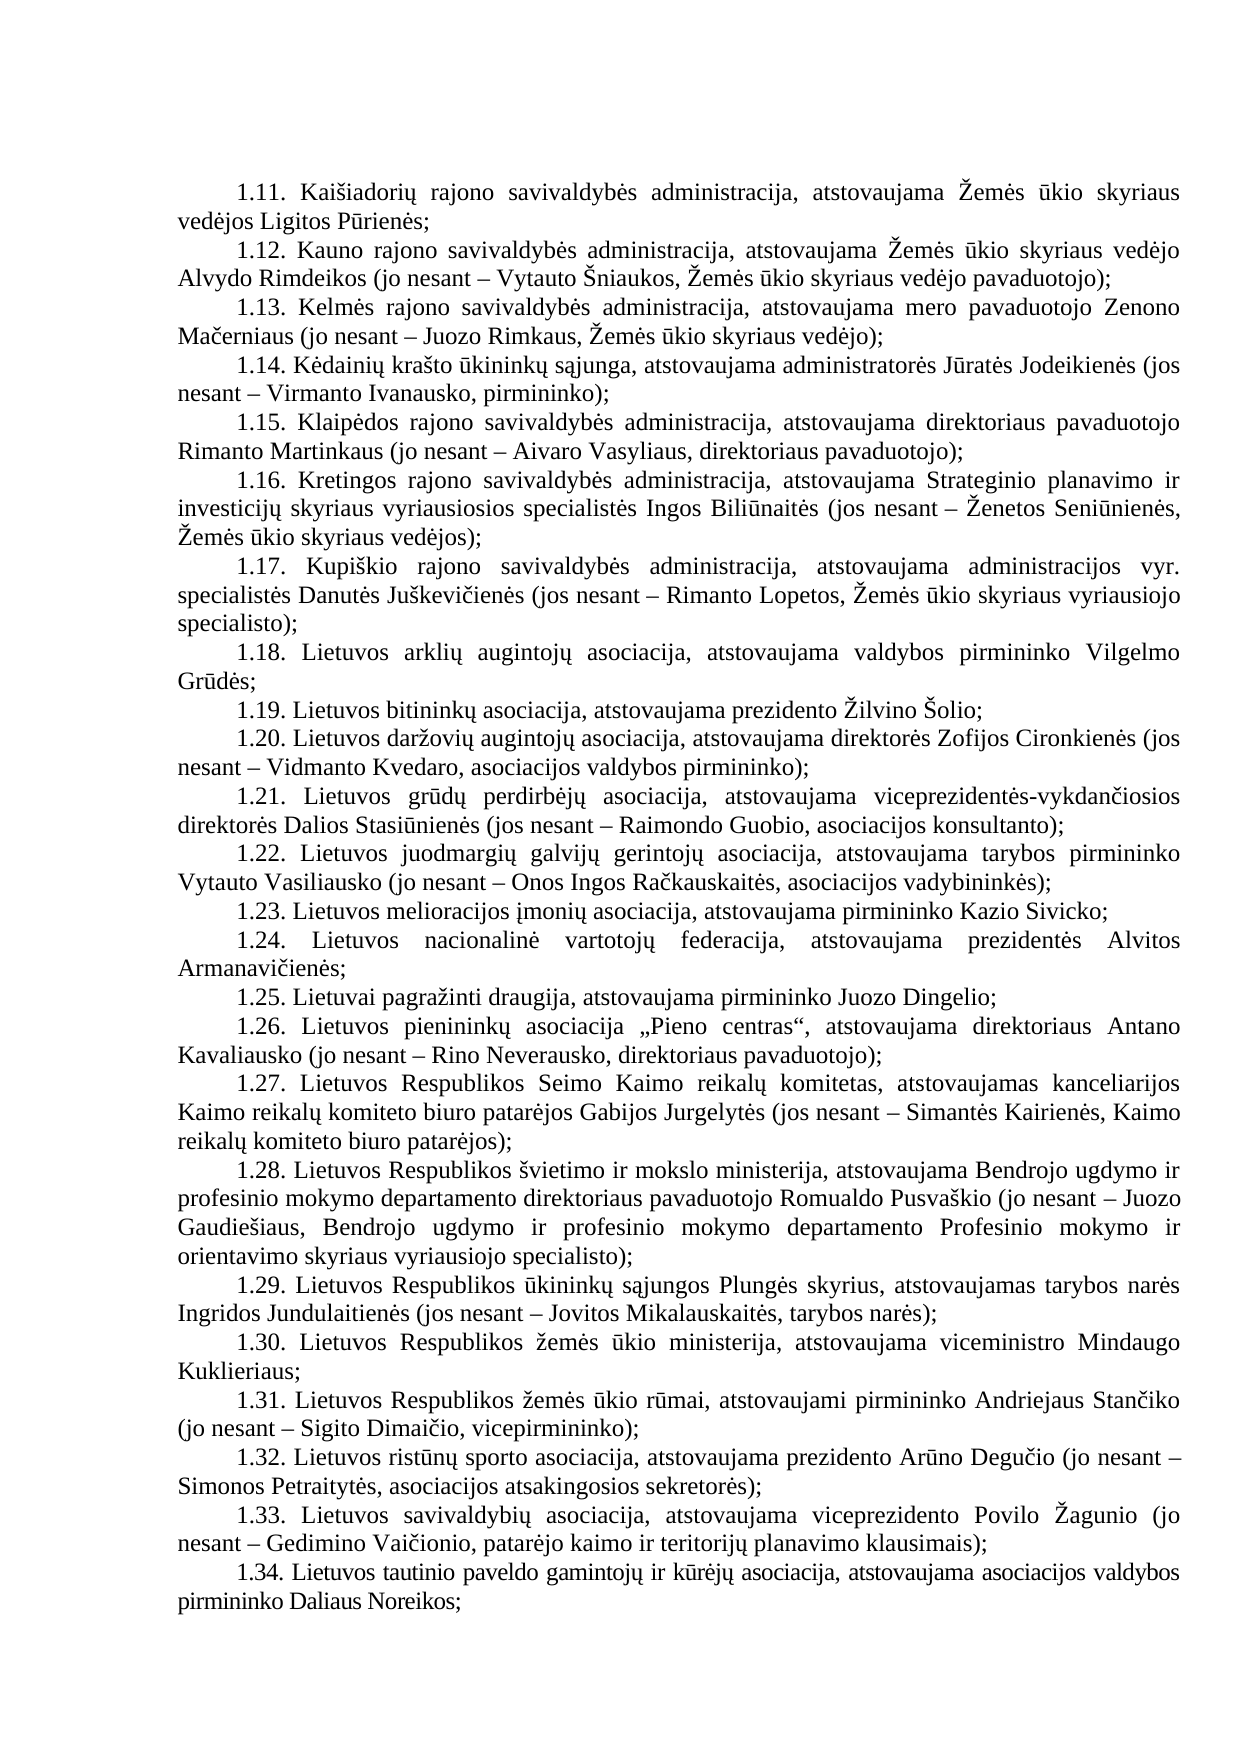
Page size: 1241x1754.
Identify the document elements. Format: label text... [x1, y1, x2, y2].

text 1.29. Lietuvos Respublikos ūkininkų sąjungos Plungės skyrius, atstovaujamas tarybos narės Ingridos Jundulaitienės (jos nesant – Jovitos Mikalauskaitės, tarybos narės); [177, 1270, 1181, 1327]
text 1.25. Lietuvai pagražinti draugija, atstovaujama pirmininko Juozo Dingelio; [177, 982, 1181, 1011]
text 1.21. Lietuvos grūdų perdirbėjų asociacija, atstovaujama viceprezidentės-vykdančiosios direktorės Dalios Stasiūnienės (jos nesant – Raimondo Guobio, asociacijos konsultanto); [177, 781, 1181, 838]
text 1.23. Lietuvos melioracijos įmonių asociacija, atstovaujama pirmininko Kazio Sivicko; [177, 896, 1181, 925]
text 1.34. Lietuvos tautinio paveldo gamintojų ir kūrėjų asociacija, atstovaujama asociacijos valdybos pirmininko Daliaus Noreikos; [177, 1557, 1181, 1615]
text 1.28. Lietuvos Respublikos švietimo ir mokslo ministerija, atstovaujama Bendrojo ugdymo ir profesinio mokymo departamento direktoriaus pavaduotojo Romualdo Pusvaškio (jo nesant – Juozo Gaudiešiaus, Bendrojo ugdymo ir profesinio mokymo departamento Profesinio mokymo ir orientavimo skyriaus vyriausiojo specialisto); [177, 1155, 1181, 1270]
text 1.18. Lietuvos arklių augintojų asociacija, atstovaujama valdybos pirmininko Vilgelmo Grūdės; [177, 637, 1181, 695]
text 1.24. Lietuvos nacionalinė vartotojų federacija, atstovaujama prezidentės Alvitos Armanavičienės; [177, 925, 1181, 982]
text 1.27. Lietuvos Respublikos Seimo Kaimo reikalų komitetas, atstovaujamas kanceliarijos Kaimo reikalų komiteto biuro patarėjos Gabijos Jurgelytės (jos nesant – Simantės Kairienės, Kaimo reikalų komiteto biuro patarėjos); [177, 1068, 1181, 1155]
text 1.32. Lietuvos ristūnų sporto asociacija, atstovaujama prezidento Arūno Degučio (jo nesant – Simonos Petraitytės, asociacijos atsakingosios sekretorės); [177, 1442, 1181, 1500]
text 1.13. Kelmės rajono savivaldybės administracija, atstovaujama mero pavaduotojo Zenono Mačerniaus (jo nesant – Juozo Rimkaus, Žemės ūkio skyriaus vedėjo); [177, 292, 1181, 350]
text 1.26. Lietuvos pienininkų asociacija „Pieno centras“, atstovaujama direktoriaus Antano Kavaliausko (jo nesant – Rino Neverausko, direktoriaus pavaduotojo); [177, 1011, 1181, 1068]
text 1.30. Lietuvos Respublikos žemės ūkio ministerija, atstovaujama viceministro Mindaugo Kuklieriaus; [177, 1327, 1181, 1385]
text 1.17. Kupiškio rajono savivaldybės administracija, atstovaujama administracijos vyr. specialistės Danutės Juškevičienės (jos nesant – Rimanto Lopetos, Žemės ūkio skyriaus vyriausiojo specialisto); [177, 551, 1181, 637]
text 1.16. Kretingos rajono savivaldybės administracija, atstovaujama Strateginio planavimo ir investicijų skyriaus vyriausiosios specialistės Ingos Biliūnaitės (jos nesant – Ženetos Seniūnienės, Žemės ūkio skyriaus vedėjos); [177, 465, 1181, 551]
text 1.14. Kėdainių krašto ūkininkų sąjunga, atstovaujama administratorės Jūratės Jodeikienės (jos nesant – Virmanto Ivanausko, pirmininko); [177, 350, 1181, 407]
text 1.11. Kaišiadorių rajono savivaldybės administracija, atstovaujama Žemės ūkio skyriaus vedėjos Ligitos Pūrienės; [177, 177, 1181, 235]
text 1.15. Klaipėdos rajono savivaldybės administracija, atstovaujama direktoriaus pavaduotojo Rimanto Martinkaus (jo nesant – Aivaro Vasyliaus, direktoriaus pavaduotojo); [177, 407, 1181, 465]
text 1.22. Lietuvos juodmargių galvijų gerintojų asociacija, atstovaujama tarybos pirmininko Vytauto Vasiliausko (jo nesant – Onos Ingos Račkauskaitės, asociacijos vadybininkės); [177, 838, 1181, 896]
text 1.19. Lietuvos bitininkų asociacija, atstovaujama prezidento Žilvino Šolio; [177, 695, 1181, 723]
text 1.31. Lietuvos Respublikos žemės ūkio rūmai, atstovaujami pirmininko Andriejaus Stančiko (jo nesant – Sigito Dimaičio, vicepirmininko); [177, 1385, 1181, 1442]
text 1.12. Kauno rajono savivaldybės administracija, atstovaujama Žemės ūkio skyriaus vedėjo Alvydo Rimdeikos (jo nesant – Vytauto Šniaukos, Žemės ūkio skyriaus vedėjo pavaduotojo); [177, 235, 1181, 292]
text 1.33. Lietuvos savivaldybių asociacija, atstovaujama viceprezidento Povilo Žagunio (jo nesant – Gedimino Vaičionio, patarėjo kaimo ir teritorijų planavimo klausimais); [177, 1500, 1181, 1557]
text 1.20. Lietuvos daržovių augintojų asociacija, atstovaujama direktorės Zofijos Cironkienės (jos nesant – Vidmanto Kvedaro, asociacijos valdybos pirmininko); [177, 723, 1181, 781]
